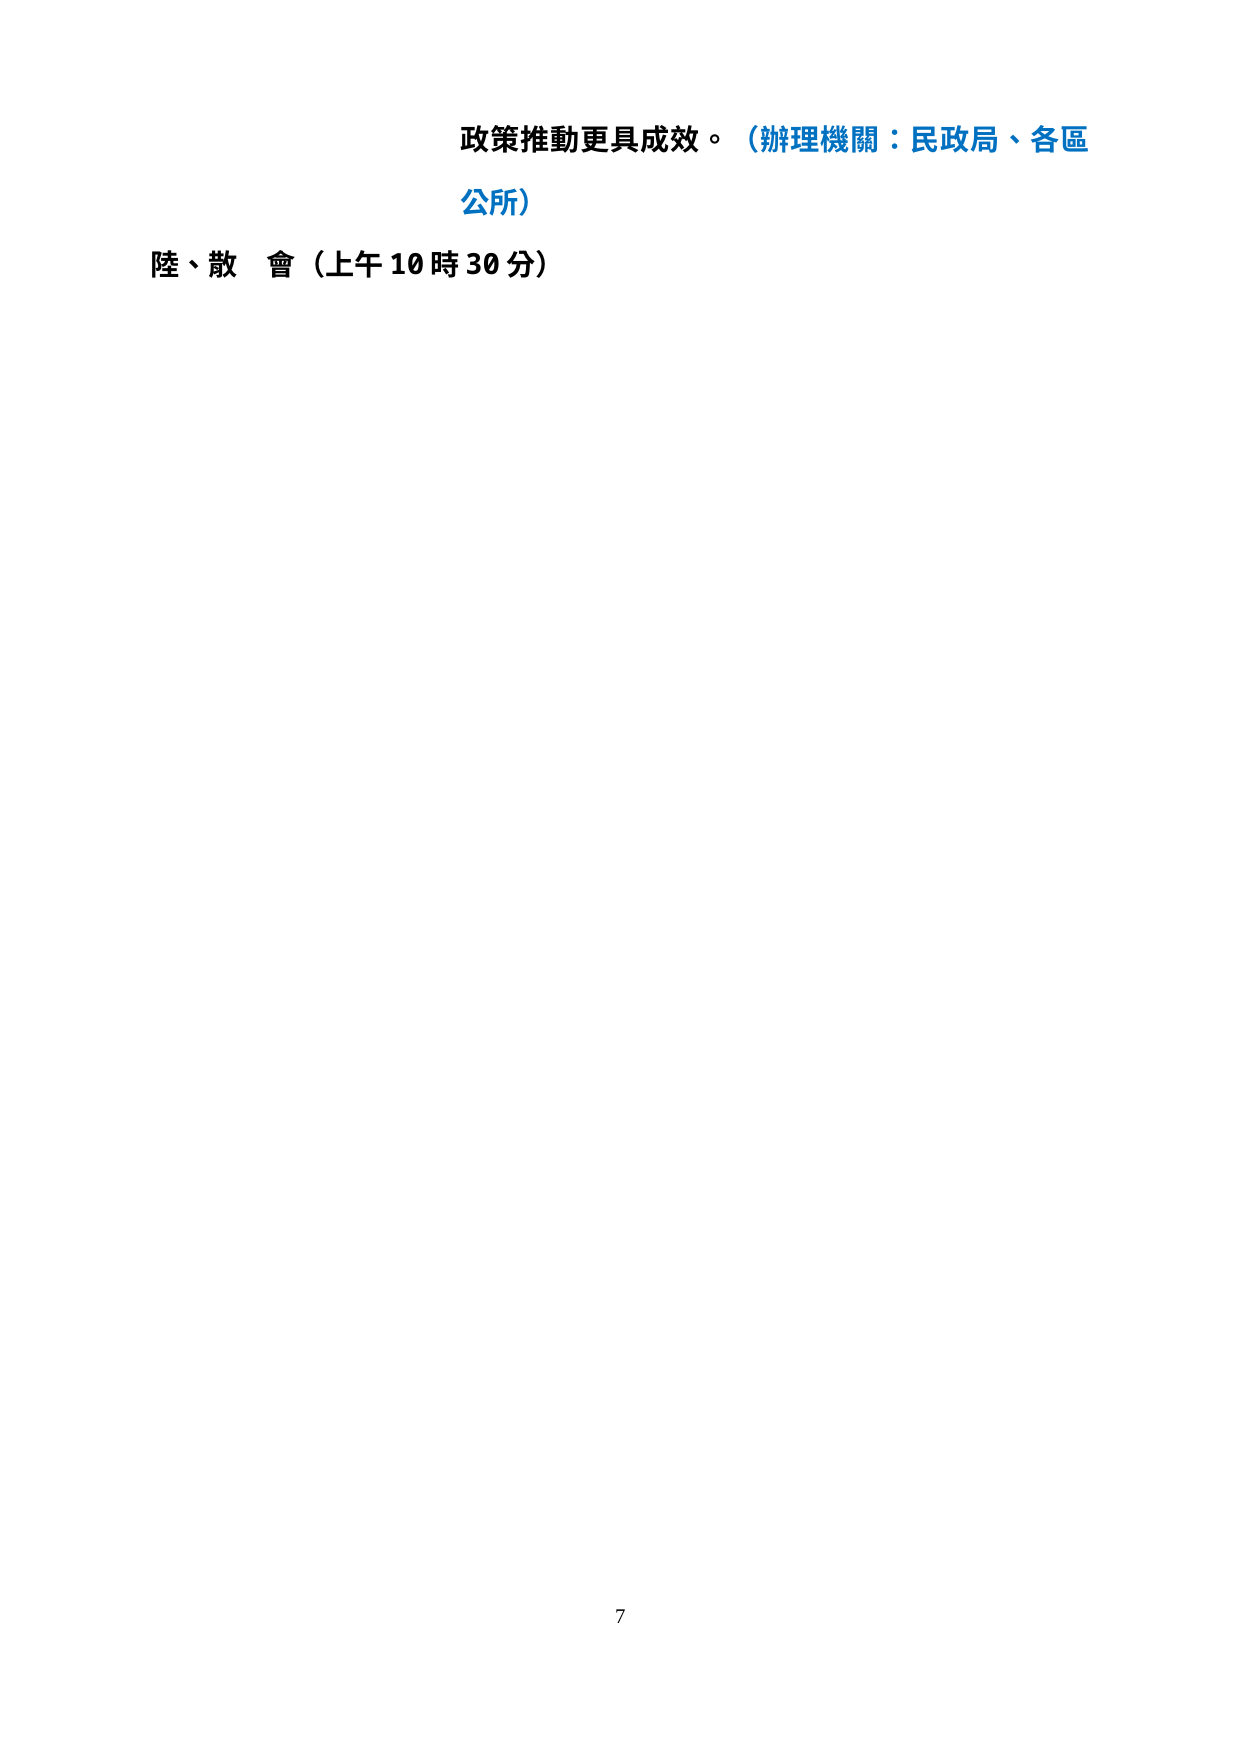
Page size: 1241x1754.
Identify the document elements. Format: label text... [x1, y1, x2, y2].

text 陸、散 會（上午10時30分） [150, 221, 1090, 284]
list 政策推動更具成效。（辦理機關：民政局、各區公所） [385, 96, 1090, 221]
